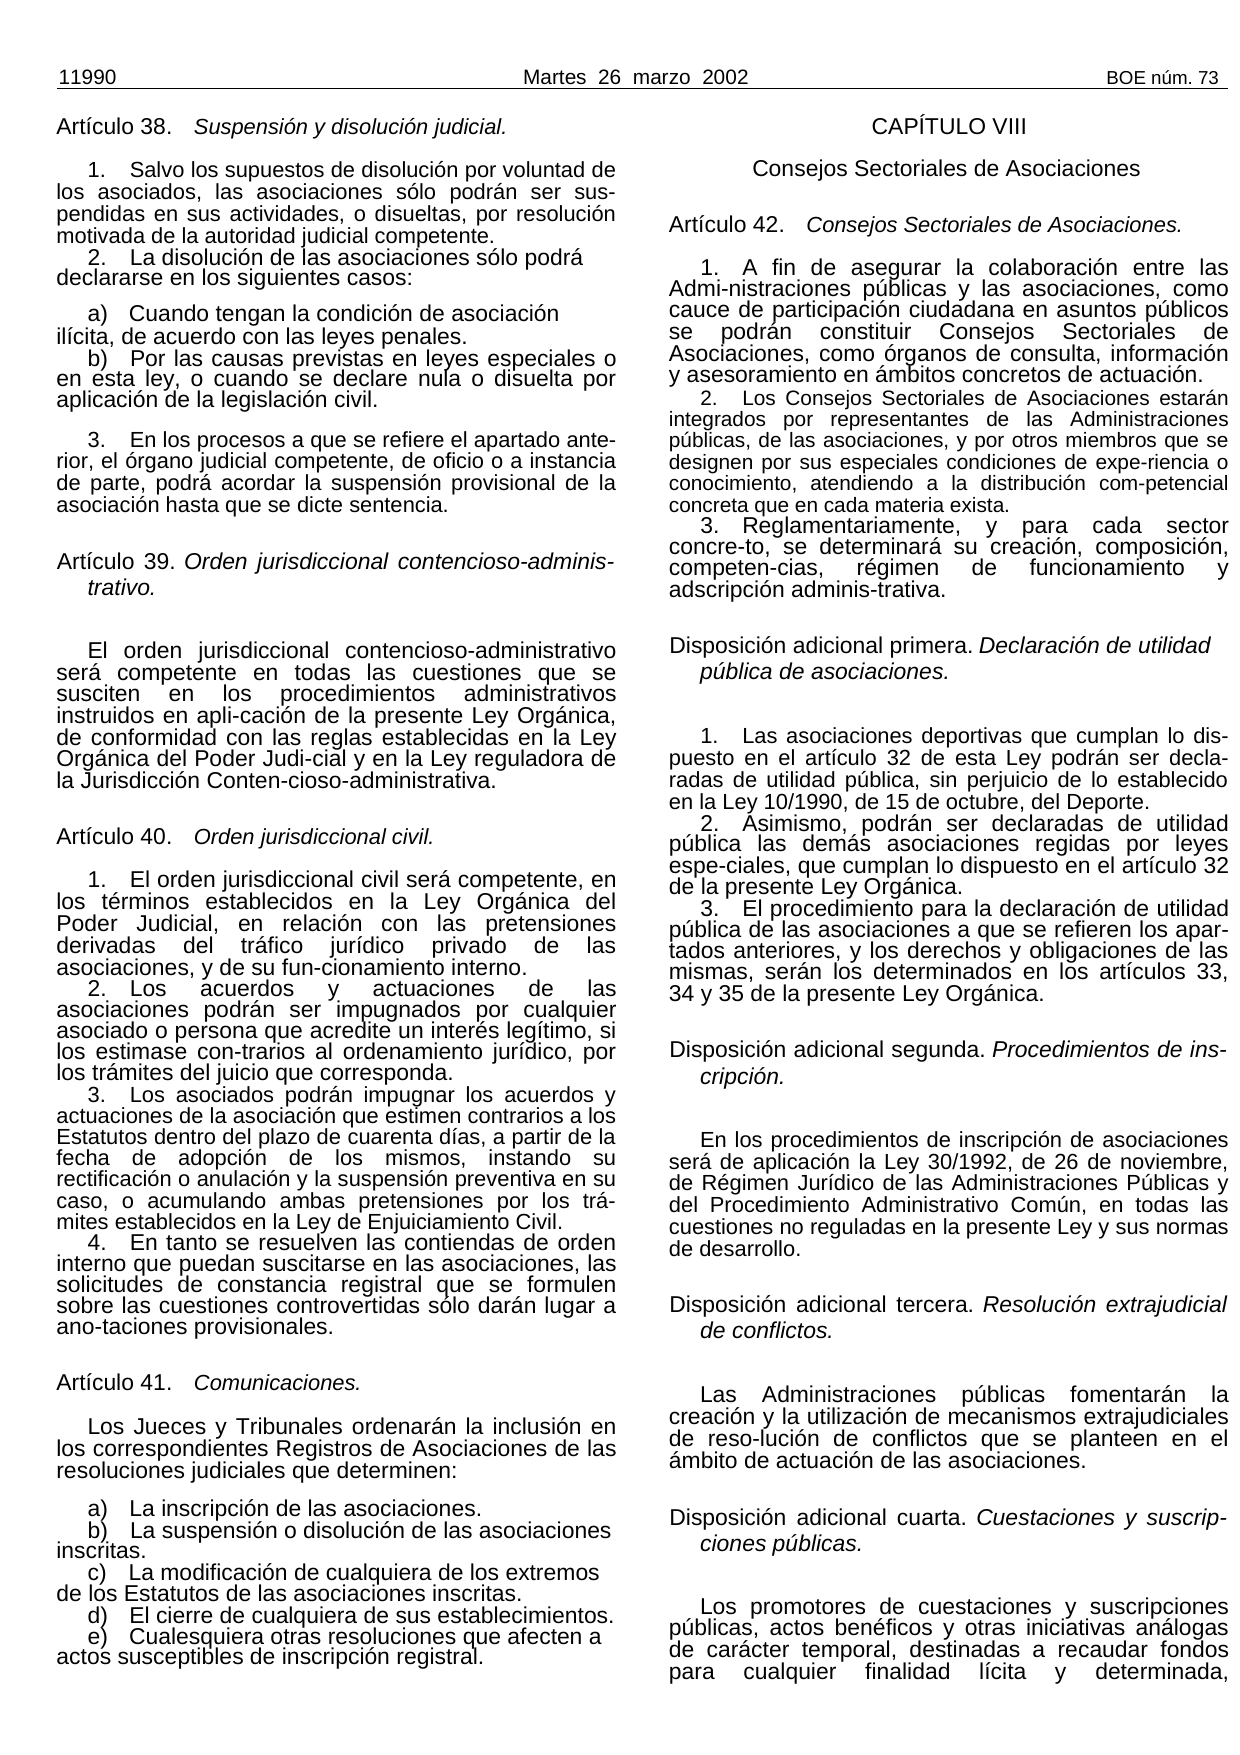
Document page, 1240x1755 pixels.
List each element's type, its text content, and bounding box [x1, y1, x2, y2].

text El orden jurisdiccional contencioso-administrativo será competente en todas las cuestiones que se susciten en los procedimientos administrativos instruidos en apli-cación de la presente Ley Orgánica, de conformidad con las reglas establecidas en la Ley Orgánica del Poder Judi-cial y en la Ley reguladora de la Jurisdicción Conten-cioso-administrativa. [56, 642, 617, 793]
list Las asociaciones deportivas que cumplan lo dis-puesto en el artículo 32 de esta Ley podrán ser decla-radas de utilidad pública, sin perjuicio de lo establecido en la Ley 10/1990, de 15 de octubre, del Deporte. [669, 726, 1229, 814]
text Disposición adicional cuarta. Cuestaciones y suscrip-ciones públicas. [669, 1503, 1229, 1556]
text En los procedimientos de inscripción de asociaciones será de aplicación la Ley 30/1992, de 26 de noviembre, de Régimen Jurídico de las Administraciones Públicas y del Procedimiento Administrativo Común, en todas las cuestiones no reguladas en la presente Ley y sus normas de desarrollo. [669, 1130, 1229, 1261]
text Consejos Sectoriales de Asociaciones [752, 155, 1229, 181]
text Disposición adicional segunda. Procedimientos de ins-cripción. [669, 1036, 1229, 1089]
list Reglamentariamente, y para cada sector concre-to, se determinará su creación, composición, competen-cias, régimen de funcionamiento y adscripción adminis-trativa. [669, 517, 1229, 602]
text Disposición adicional primera. Declaración de utilidad pública de asociaciones. [669, 632, 1229, 685]
text Las Administraciones públicas fomentarán la creación y la utilización de mecanismos extrajudiciales de reso-lución de conflictos que se planteen en el ámbito de actuación de las asociaciones. [669, 1385, 1229, 1473]
text Disposición adicional tercera. Resolución extrajudicial de conflictos. [669, 1291, 1229, 1344]
text Artículo 41. Comunicaciones. [56, 1369, 617, 1395]
text Artículo 38. Suspensión y disolución judicial. [56, 113, 617, 139]
list En los procesos a que se refiere el apartado ante-rior, el órgano judicial competente, de oficio o a instancia de parte, podrá acordar la suspensión provisional de la asociación hasta que se dicte sentencia. [56, 430, 617, 517]
text Artículo 39. Orden jurisdiccional contencioso-adminis-trativo. [57, 548, 617, 601]
list El cierre de cualquiera de sus establecimientos. [102, 1606, 617, 1627]
list La disolución de las asociaciones sólo podrá declararse en los siguientes casos: [56, 248, 617, 291]
list Los acuerdos y actuaciones de las asociaciones podrán ser impugnados por cualquier asociado o persona que acredite un interés legítimo, si los estimase con-trarios al ordenamiento jurídico, por los trámites del juicio que corresponda. [56, 980, 617, 1085]
list Salvo los supuestos de disolución por voluntad de los asociados, las asociaciones sólo podrán ser sus-pendidas en sus actividades, o disueltas, por resolución motivada de la autoridad judicial competente. [56, 160, 617, 248]
text 11990 Martes 26 marzo 2002 BOE núm. 73 [58, 64, 1229, 89]
list Por las causas previstas en leyes especiales o en esta ley, o cuando se declare nula o disuelta por aplicación de la legislación civil. [56, 349, 617, 413]
list Cualesquiera otras resoluciones que afecten a actos susceptibles de inscripción registral. [56, 1627, 617, 1669]
list El orden jurisdiccional civil será competente, en los términos establecidos en la Ley Orgánica del Poder Judicial, en relación con las pretensiones derivadas del tráfico jurídico privado de las asociaciones, y de su fun-cionamiento interno. [56, 871, 617, 980]
text CAPÍTULO VIII [669, 113, 1229, 139]
list El procedimiento para la declaración de utilidad pública de las asociaciones a que se refieren los apar-tados anteriores, y los derechos y obligaciones de las mismas, serán los determinados en los artículos 33, 34 y 35 de la presente Ley Orgánica. [669, 899, 1229, 1006]
list En tanto se resuelven las contiendas de orden interno que puedan suscitarse en las asociaciones, las solicitudes de constancia registral que se formulen sobre las cuestiones controvertidas sólo darán lugar a ano-taciones provisionales. [56, 1234, 617, 1340]
list Asimismo, podrán ser declaradas de utilidad pública las demás asociaciones regidas por leyes espe-ciales, que cumplan lo dispuesto en el artículo 32 de la presente Ley Orgánica. [669, 814, 1229, 899]
list La inscripción de las asociaciones. [87, 1495, 617, 1522]
list Cuando tengan la condición de asociación ilícita, de acuerdo con las leyes penales. [56, 303, 617, 349]
text Los Jueces y Tribunales ordenarán la inclusión en los correspondientes Registros de Asociaciones de las resoluciones judiciales que determinen: [56, 1416, 617, 1484]
list Los Consejos Sectoriales de Asociaciones estarán integrados por representantes de las Administraciones públicas, de las asociaciones, y por otros miembros que se designen por sus especiales condiciones de expe-riencia o conocimiento, atendiendo a la distribución com-petencial concreta que en cada materia exista. [669, 388, 1229, 516]
list Los asociados podrán impugnar los acuerdos y actuaciones de la asociación que estimen contrarios a los Estatutos dentro del plazo de cuarenta días, a partir de la fecha de adopción de los mismos, instando su rectificación o anulación y la suspensión preventiva en su caso, o acumulando ambas pretensiones por los trá-mites establecidos en la Ley de Enjuiciamiento Civil. [56, 1085, 617, 1234]
list La modificación de cualquiera de los extremos de los Estatutos de las asociaciones inscritas. [56, 1564, 617, 1606]
text Artículo 42. Consejos Sectoriales de Asociaciones. [669, 211, 1229, 237]
text Artículo 40. Orden jurisdiccional civil. [56, 823, 617, 849]
list A fin de asegurar la colaboración entre las Admi-nistraciones públicas y las asociaciones, como cauce de participación ciudadana en asuntos públicos se podrán constituir Consejos Sectoriales de Asociaciones, como órganos de consulta, información y asesoramiento en ámbitos concretos de actuación. [669, 258, 1229, 388]
list La suspensión o disolución de las asociaciones inscritas. [56, 1522, 617, 1564]
text Los promotores de cuestaciones y suscripciones públicas, actos benéficos y otras iniciativas análogas de carácter temporal, destinadas a recaudar fondos para cualquier finalidad lícita y determinada, [669, 1597, 1229, 1684]
